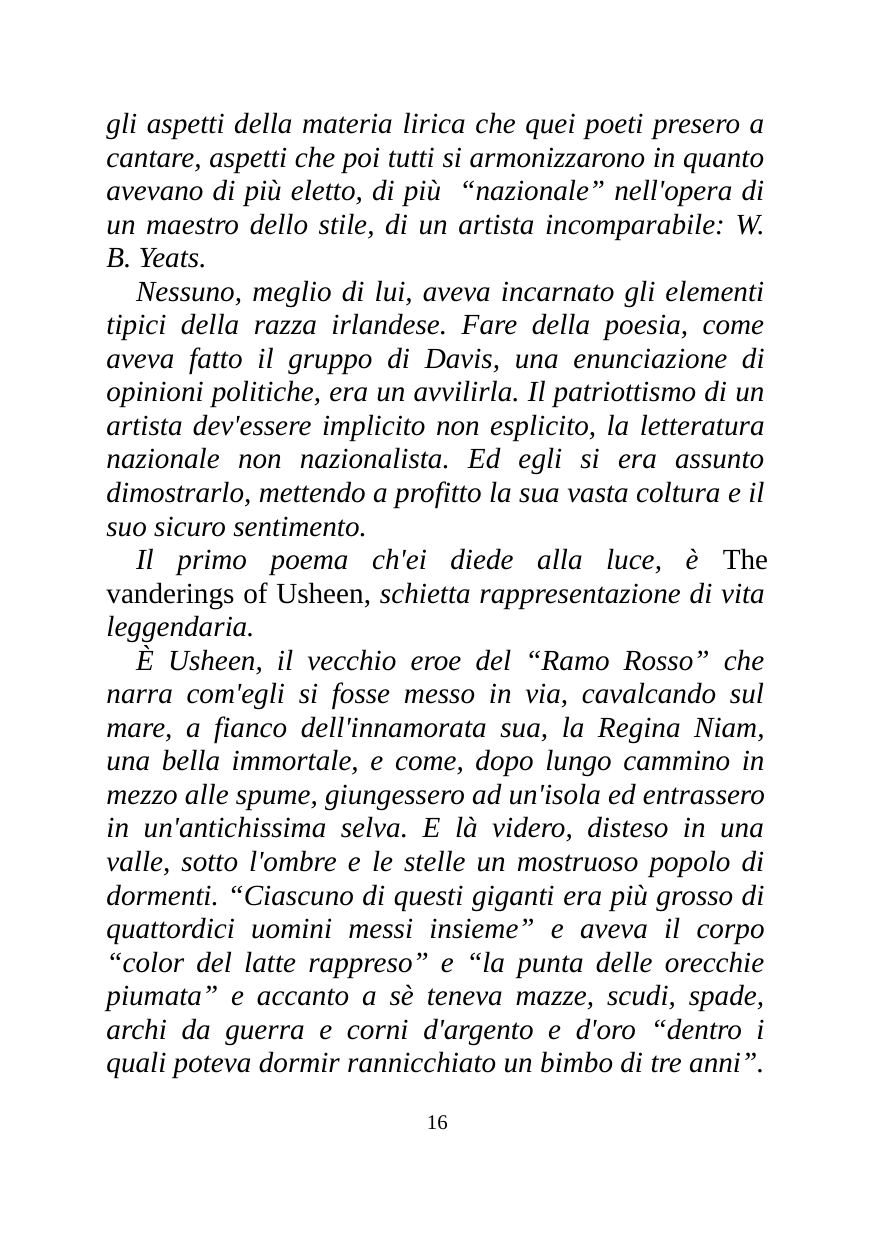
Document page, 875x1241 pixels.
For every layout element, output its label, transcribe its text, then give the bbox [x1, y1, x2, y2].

text Il primo poema ch'ei diede alla luce, è The vanderings of Usheen, schietta rappresentazione di vita leggendaria. [106, 542, 768, 643]
text È Usheen, il vecchio eroe del “Ramo Rosso” che narra com'egli si fosse messo in via, cavalcando sul mare, a fianco dell'innamorata sua, la Regina Niam, una bella immortale, e come, dopo lungo cammino in mezzo alle spume, giungessero ad un'isola ed entrassero in un'antichissima selva. E là videro, disteso in una valle, sotto l'ombre e le stelle un mostruoso popolo di dormenti. “Ciascuno di questi giganti era più grosso di quattordici uomini messi insieme” e aveva il corpo “color del latte rappreso” e “la punta delle orecchie piumata” e accanto a sè teneva mazze, scudi, spade, archi da guerra e corni d'argento e d'oro “dentro i quali poteva dormir rannicchiato un bimbo di tre anni”. [106, 643, 768, 1079]
text Nessuno, meglio di lui, aveva incarnato gli elementi tipici della razza irlandese. Fare della poesia, come aveva fatto il gruppo di Davis, una enunciazione di opinioni politiche, era un avvilirla. Il patriottismo di un artista dev'essere implicito non esplicito, la letteratura nazionale non nazionalista. Ed egli si era assunto dimostrarlo, mettendo a profitto la sua vasta coltura e il suo sicuro sentimento. [106, 274, 768, 542]
text gli aspetti della materia lirica che quei poeti presero a cantare, aspetti che poi tutti si armonizzarono in quanto avevano di più eletto, di più “nazionale” nell'opera di un maestro dello stile, di un artista incomparabile: W. B. Yeats. [106, 106, 768, 274]
